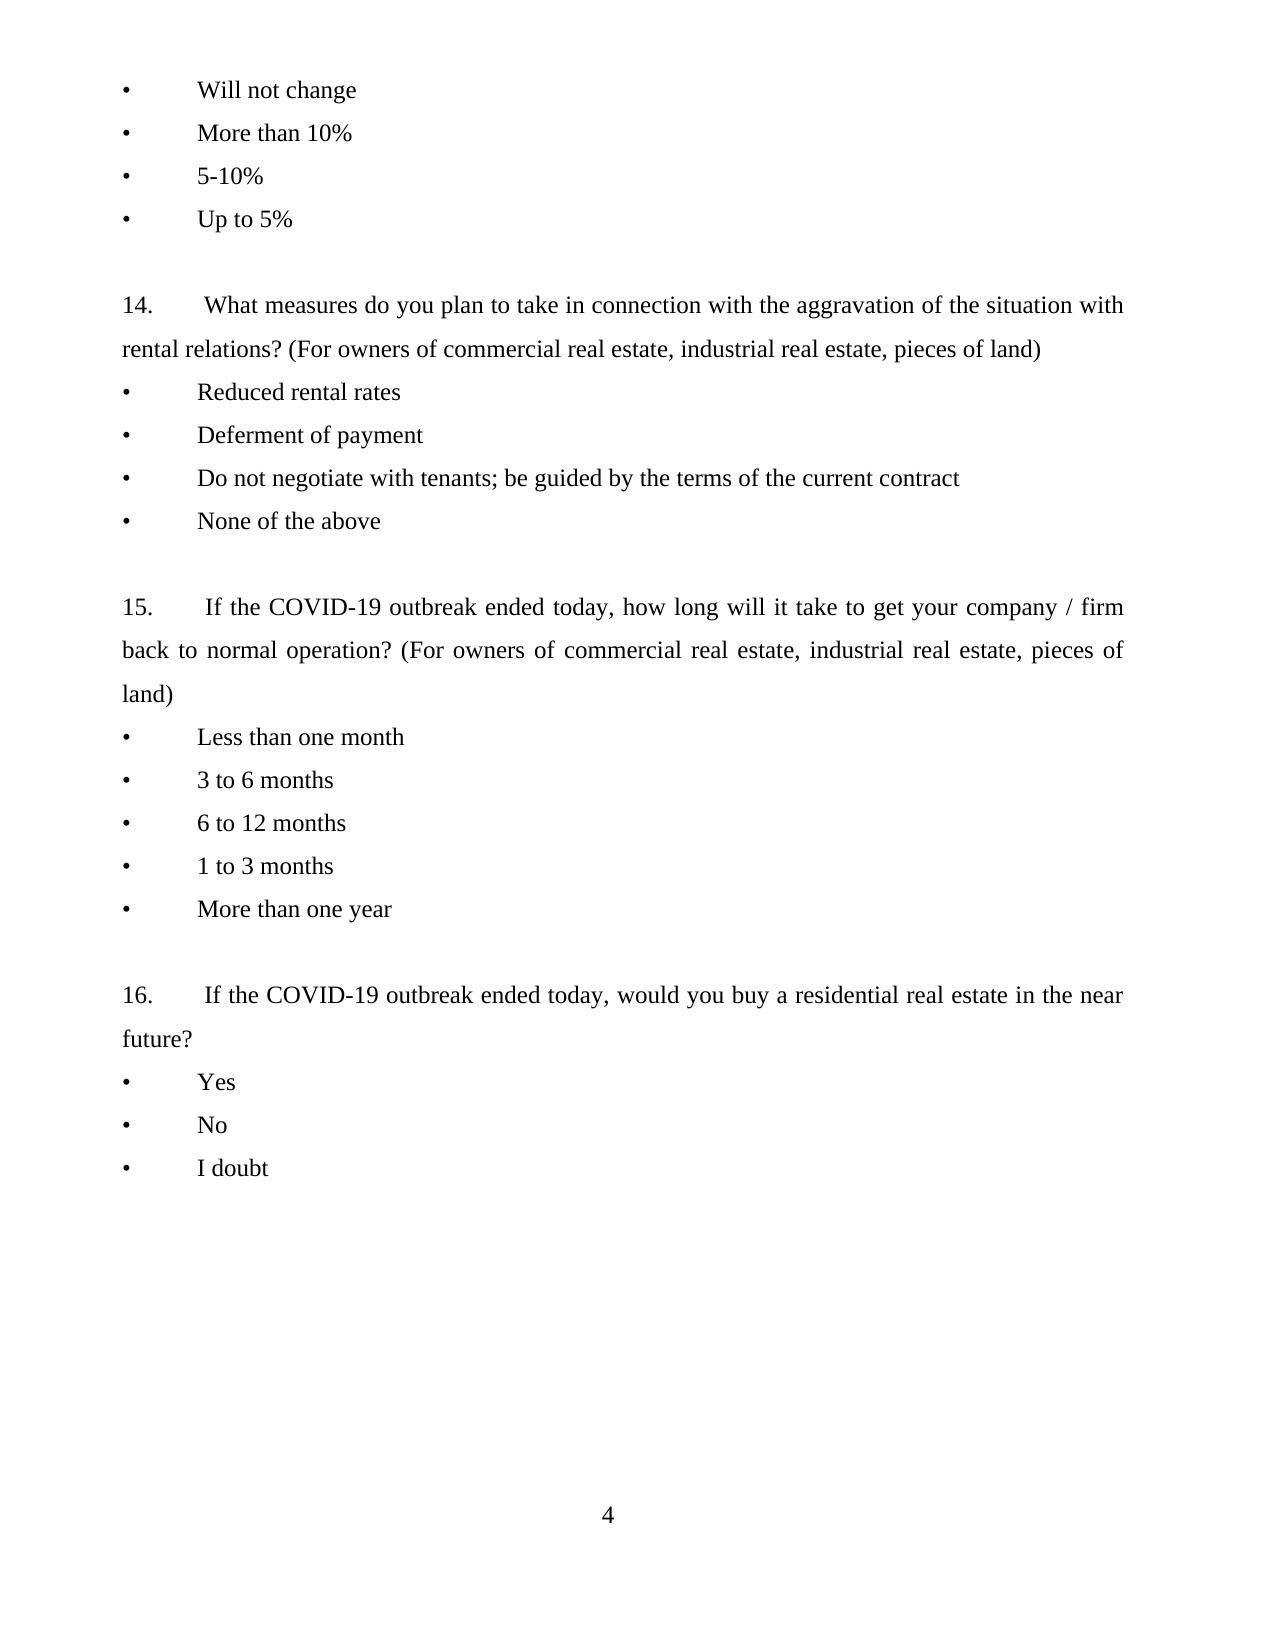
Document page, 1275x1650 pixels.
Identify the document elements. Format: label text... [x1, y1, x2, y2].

text • Reduced rental rates [122, 377, 1125, 406]
text • I doubt [122, 1153, 1125, 1182]
text • 3 to 6 months [122, 765, 1125, 794]
text • None of the above [122, 506, 1125, 535]
text • Yes [122, 1067, 1125, 1096]
text • 1 to 3 months [122, 851, 1125, 880]
text • Up to 5% [122, 204, 1125, 233]
text • Do not negotiate with tenants; be guided by the terms of the current contract [122, 463, 1125, 492]
text • Will not change [122, 75, 1125, 104]
text 15. If the COVID-19 outbreak ended today, how long will it take to get your company / firm back to normal operation? (For owners of commercial real estate, industrial real estate, pieces of land) [122, 592, 1125, 707]
text 16. If the COVID-19 outbreak ended today, would you buy a residential real estate in the near future? [122, 981, 1125, 1052]
text • 5-10% [122, 161, 1125, 190]
text • More than one year [122, 894, 1125, 923]
text • Less than one month [122, 722, 1125, 751]
text • No [122, 1110, 1125, 1139]
text 14. What measures do you plan to take in connection with the aggravation of the situation with rental relations? (For owners of commercial real estate, industrial real estate, pieces of land) [122, 291, 1125, 362]
text • More than 10% [122, 118, 1125, 147]
text • Deferment of payment [122, 420, 1125, 449]
text • 6 to 12 months [122, 808, 1125, 837]
